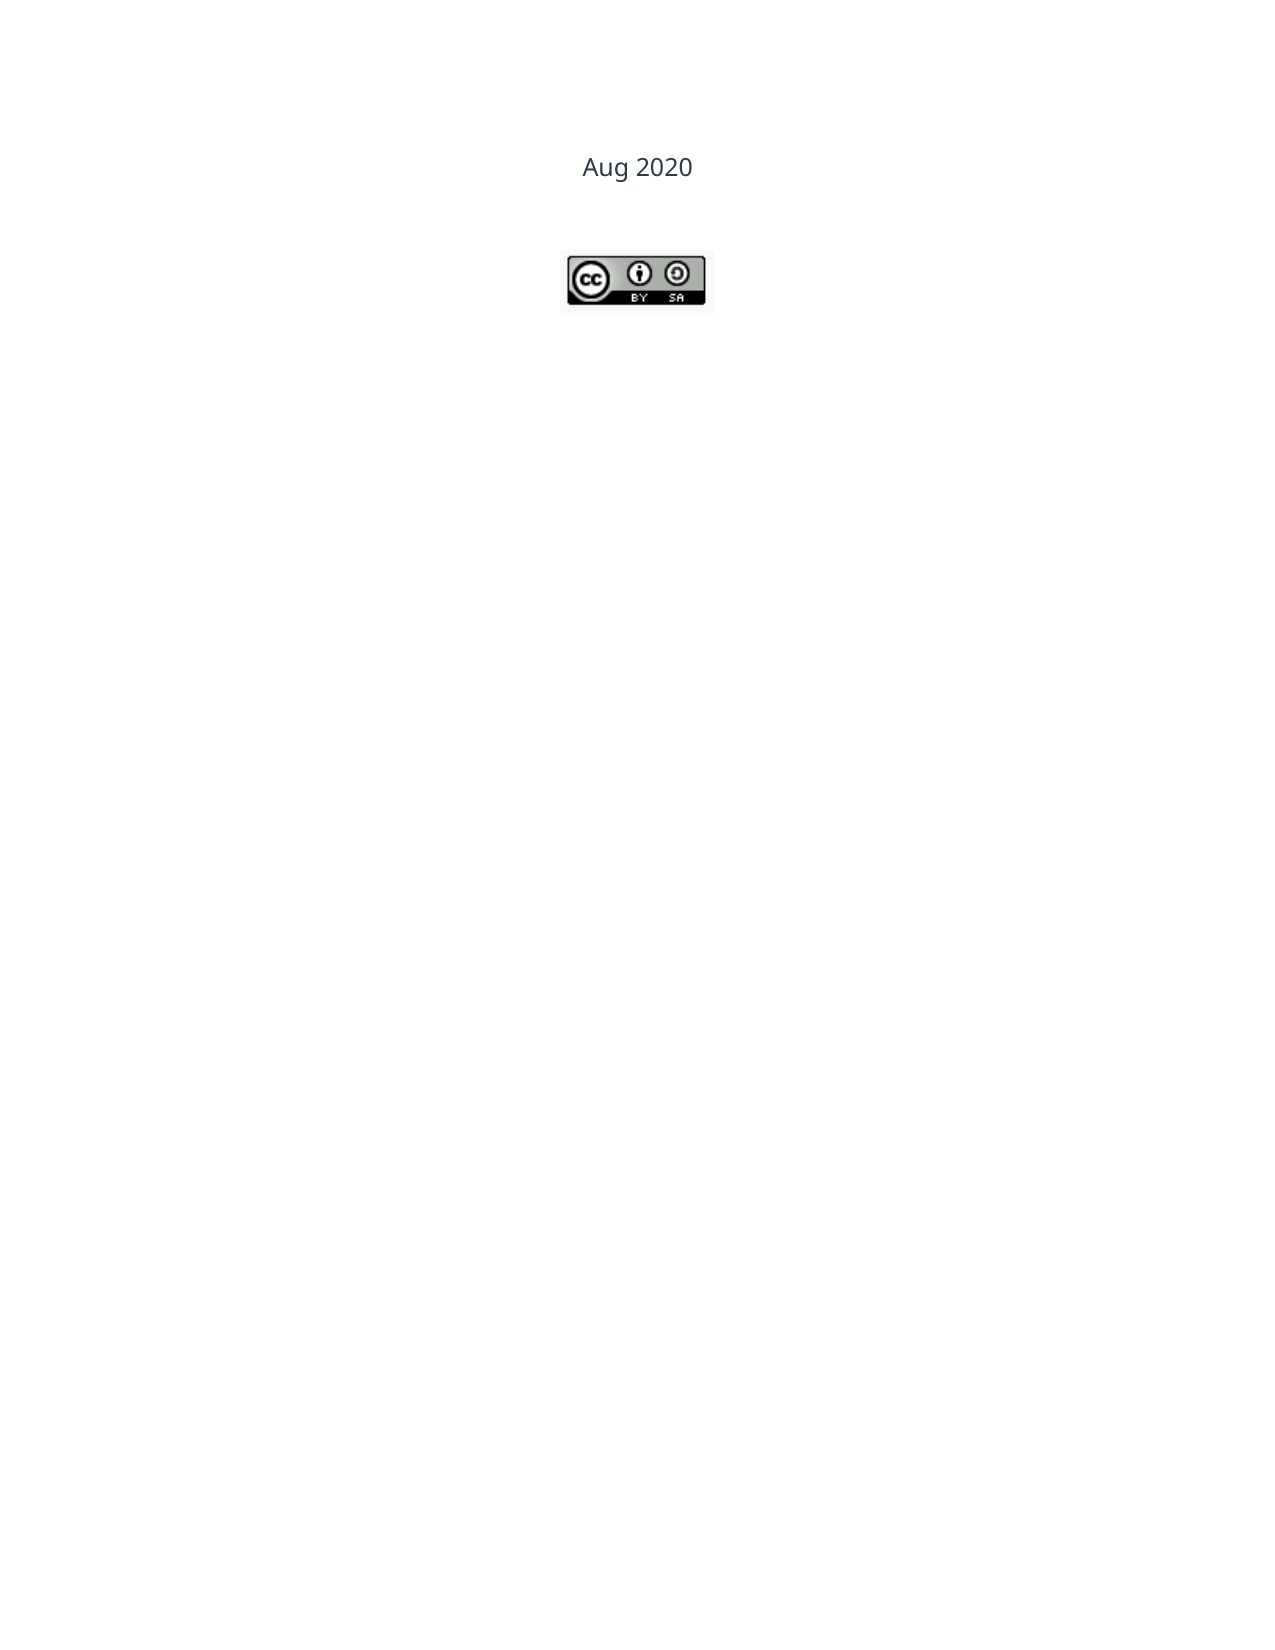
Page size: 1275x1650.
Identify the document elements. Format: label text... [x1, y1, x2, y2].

picture [560, 250, 715, 313]
text Aug 2020 [150, 150, 1125, 184]
